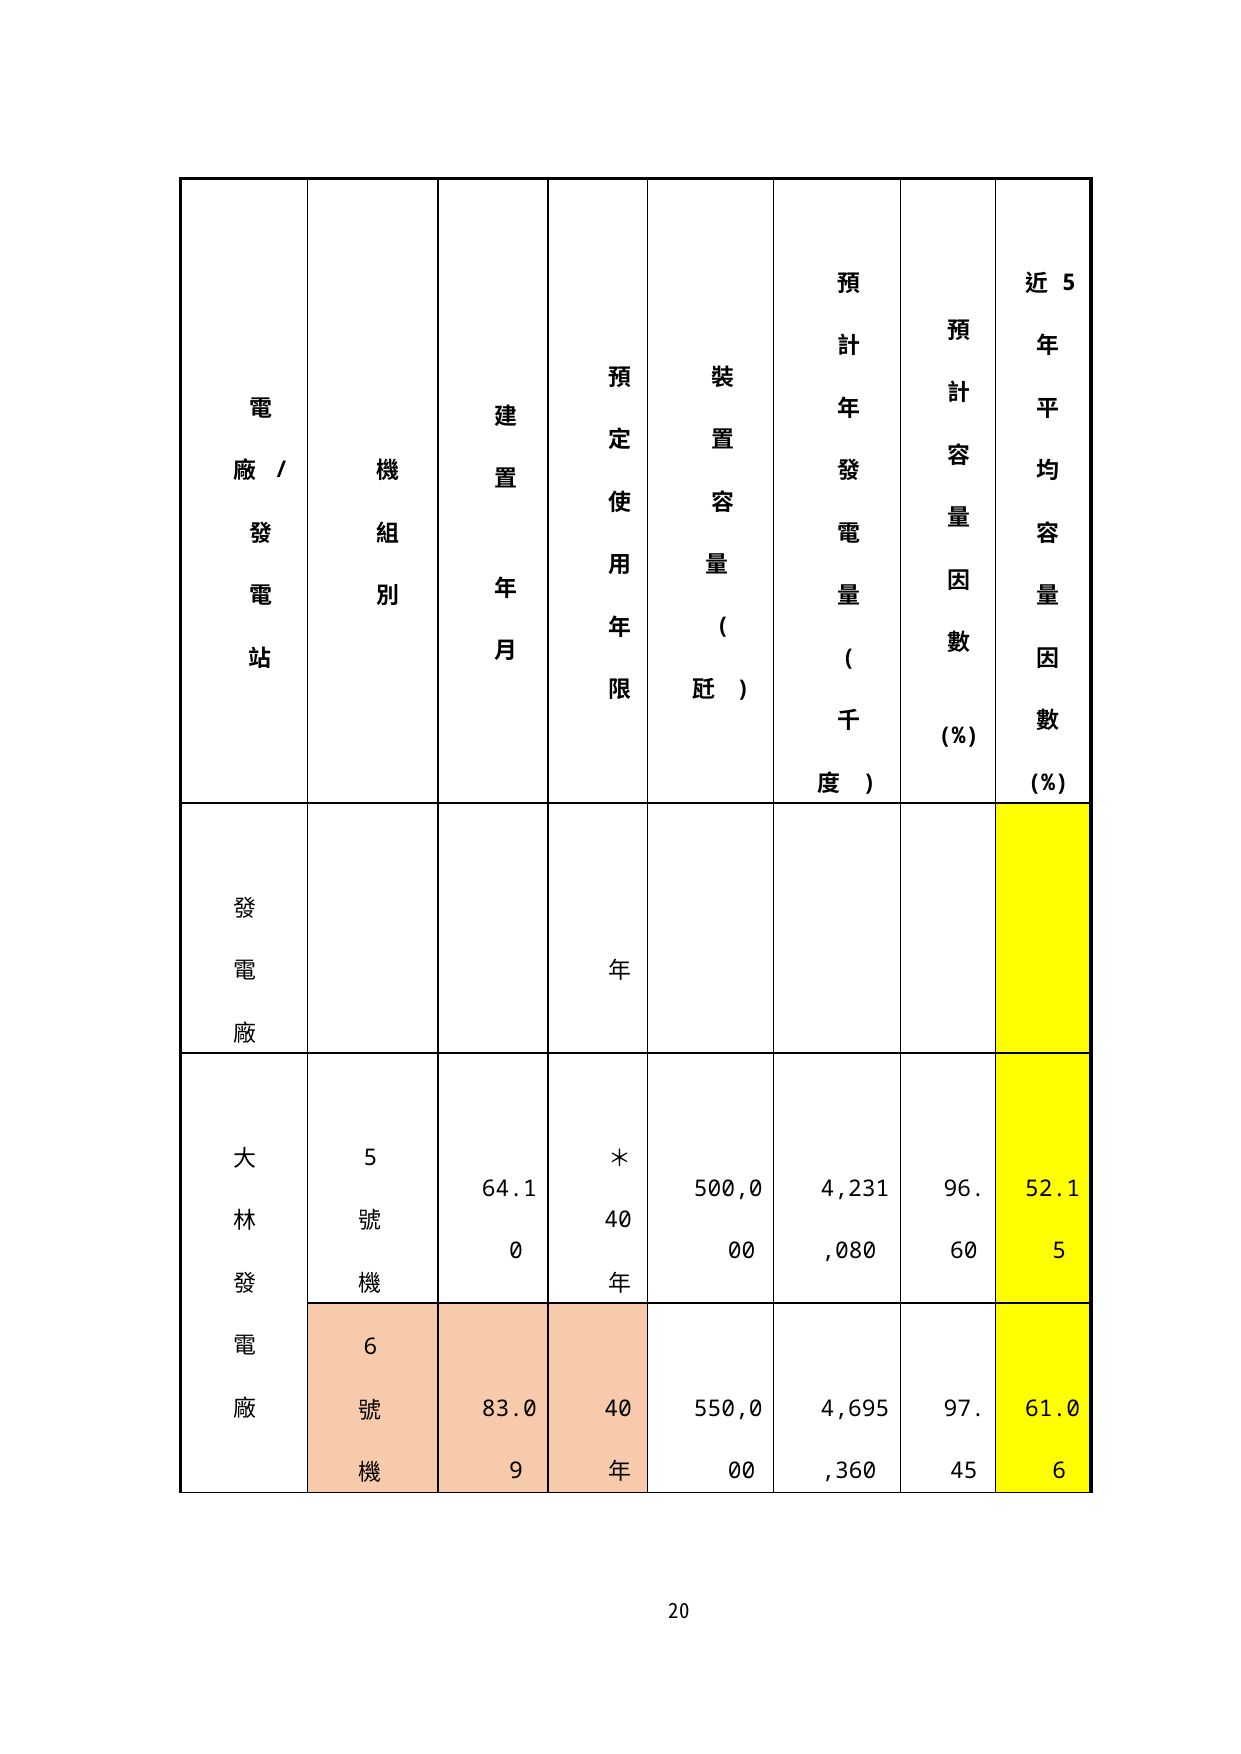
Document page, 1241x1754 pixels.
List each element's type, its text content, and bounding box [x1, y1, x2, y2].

table_cell 40年 [549, 1304, 647, 1492]
table_cell 6號機 [308, 1304, 437, 1492]
table_cell 年 [549, 804, 647, 1052]
table_cell 96.60 [901, 1054, 995, 1302]
table_cell [439, 804, 547, 1052]
table_cell [996, 804, 1089, 1052]
table_cell [648, 804, 773, 1052]
table_cell 大林發電廠 [182, 1054, 307, 1492]
table_header 機組別 [308, 180, 437, 802]
table_header 近5年平均容量因數 (%) [996, 180, 1089, 802]
table_cell 500,000 [648, 1054, 773, 1302]
table_cell [774, 804, 900, 1052]
table_header 預計容量因數 (%) [901, 180, 995, 802]
table_cell 4,695,360 [774, 1304, 900, 1492]
table_header 電廠/發電站 [182, 180, 307, 802]
table_cell 5號機 [308, 1054, 437, 1302]
table_cell 64.10 [439, 1054, 547, 1302]
table_header 預計年發電量 (千度) [774, 180, 900, 802]
table_cell 發電廠 [182, 804, 307, 1052]
table_cell [308, 804, 437, 1052]
table_cell 52.15 [996, 1054, 1089, 1302]
table_cell ＊40年 [549, 1054, 647, 1302]
table_cell 97.45 [901, 1304, 995, 1492]
table_header 建置 年月 [439, 180, 547, 802]
table_cell 550,000 [648, 1304, 773, 1492]
table_header 預定使用年限 [549, 180, 647, 802]
table_cell [901, 804, 995, 1052]
table_cell 61.06 [996, 1304, 1089, 1492]
table_cell 4,231,080 [774, 1054, 900, 1302]
table_cell 83.09 [439, 1304, 547, 1492]
table_header 裝置容量(瓩) [648, 180, 773, 802]
